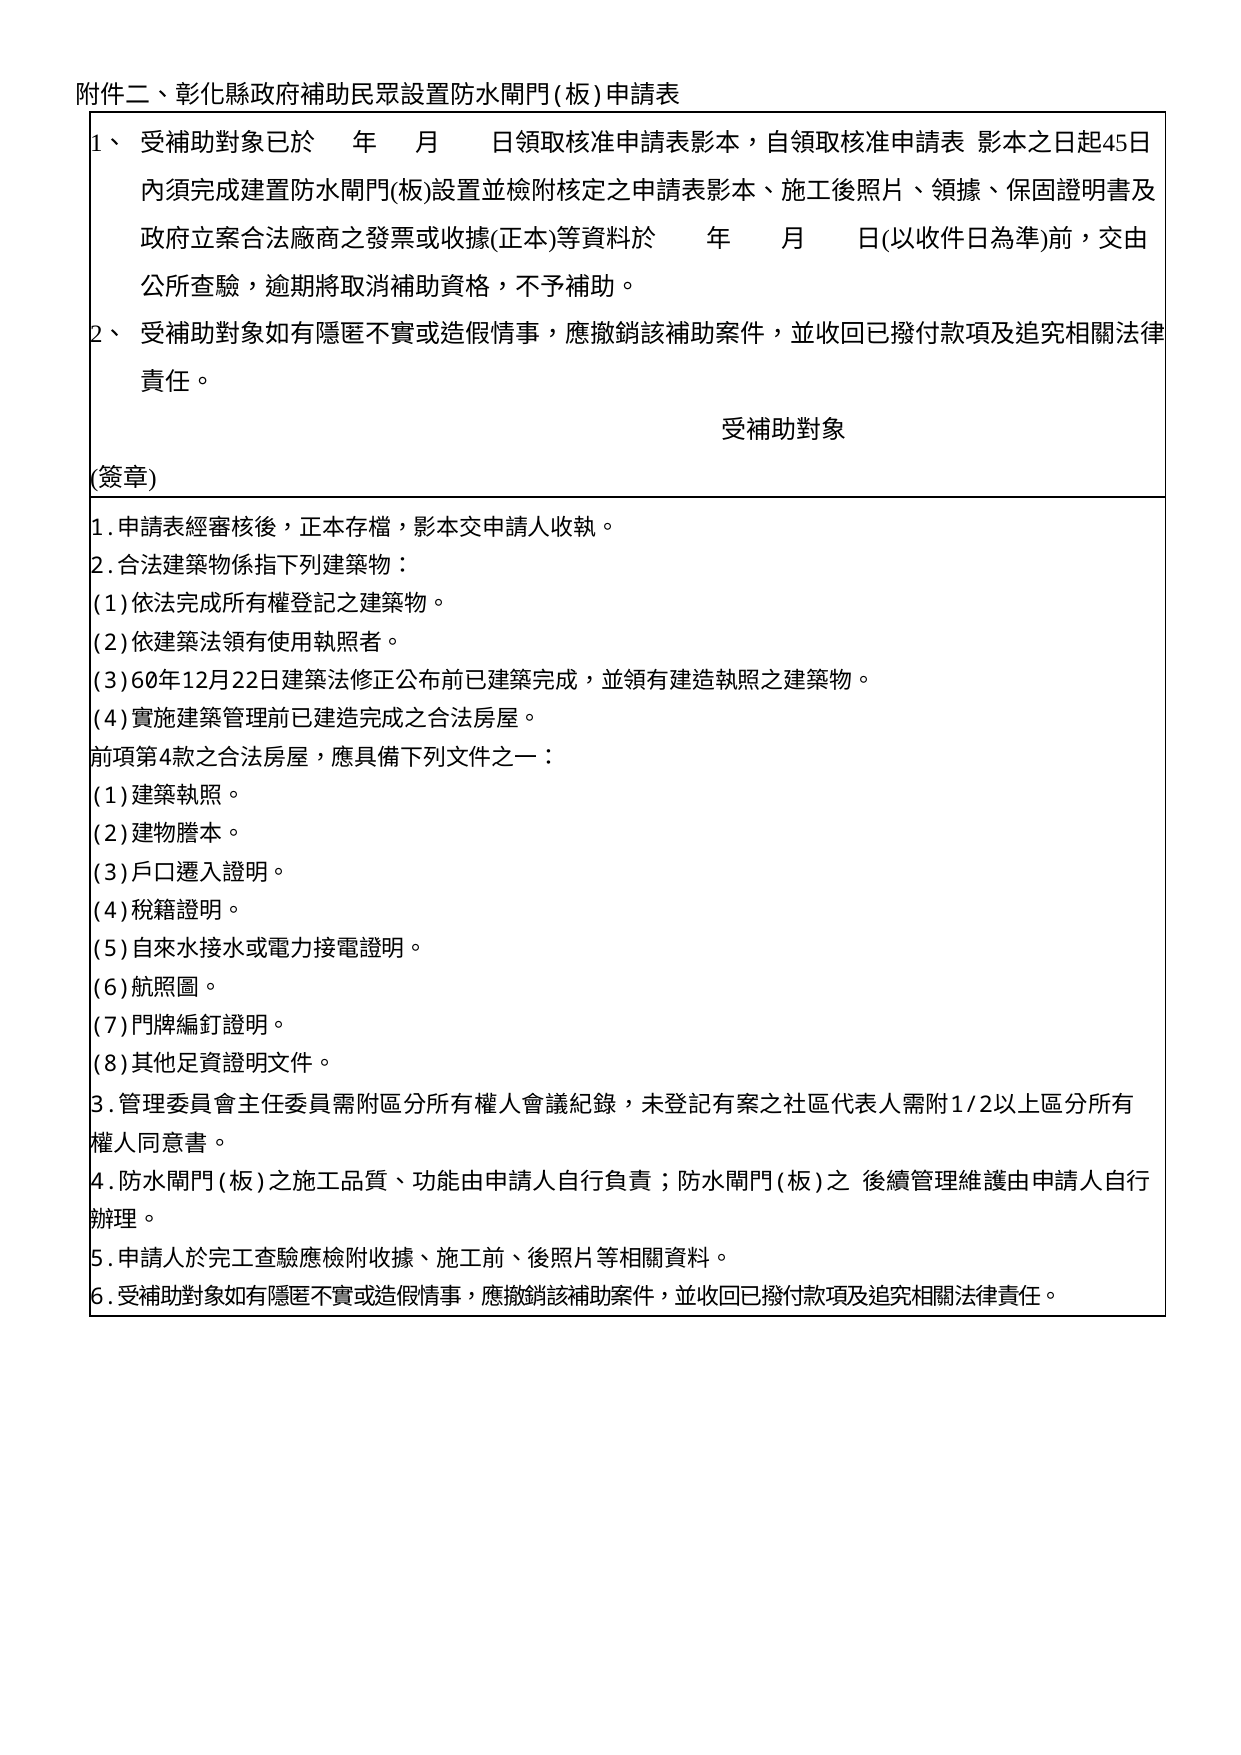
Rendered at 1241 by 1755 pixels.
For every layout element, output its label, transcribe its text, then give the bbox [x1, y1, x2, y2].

table_cell 受補助對象已於 年 月 日領取核准申請表影本，自領取核准申請表 影本之日起45日內須完成建置防水閘門(板)設置並檢附核定之申請表影本、施工後照片、領據、保固證明書及政府立案合法廠商之發票或收據(正本)等資料於 年 月 日(以收件日為準)前，交由公所查驗，逾期將取消補助資格，不予補助。 受補助對象如有隱匿不實或造假情事，應撤銷該補助案件，並收回已撥付款項及追究相關法律責任。 受補助對象 (簽章) [91, 113, 1165, 496]
table_cell 1.申請表經審核後，正本存檔，影本交申請人收執。 2.合法建築物係指下列建築物： (1)依法完成所有權登記之建築物。 (2)依建築法領有使用執照者。 (3)60年12月22日建築法修正公布前已建築完成，並領有建造執照之建築物。 (4)實施建築管理前已建造完成之合法房屋。 前項第4款之合法房屋，應具備下列文件之一： (1)建築執照。 (2)建物謄本。 (3)戶口遷入證明。 (4)稅籍證明。 (5)自來水接水或電力接電證明。 (6)航照圖。 (7)門牌編釘證明。 (8)其他足資證明文件。 3.管理委員會主任委員需附區分所有權人會議紀錄，未登記有案之社區代表人需附1/2以上區分所有權人同意書。 4.防水閘門(板)之施工品質、功能由申請人自行負責；防水閘門(板)之 後續管理維護由申請人自行辦理。 5.申請人於完工查驗應檢附收據、施工前、後照片等相關資料。 6.受補助對象如有隱匿不實或造假情事，應撤銷該補助案件，並收回已撥付款項及追究相關法律責任。 [91, 498, 1165, 1315]
